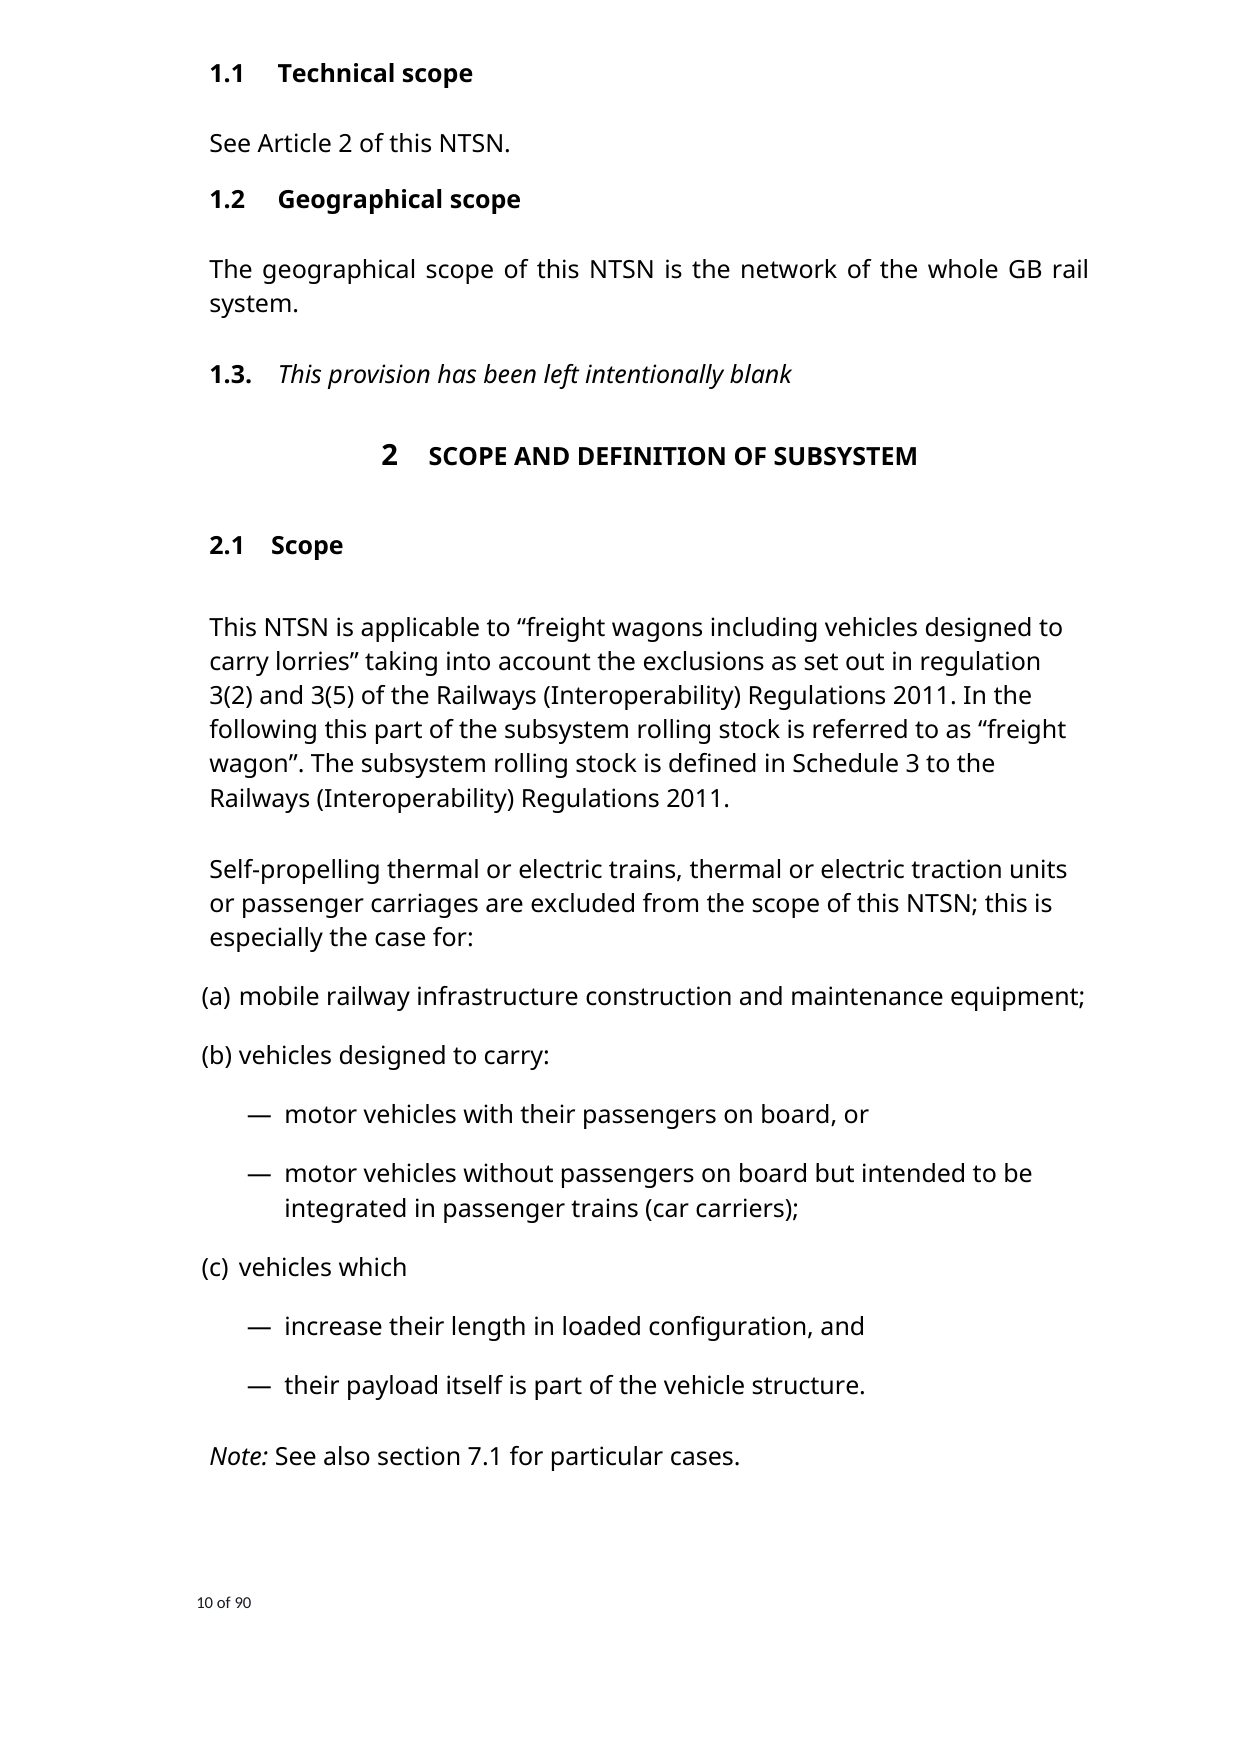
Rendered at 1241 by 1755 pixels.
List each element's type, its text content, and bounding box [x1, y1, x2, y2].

text See Article 2 of this NTSN. [209, 126, 1090, 160]
text This NTSN is applicable to “freight wagons including vehicles designed to carry lorries” taking into account the exclusions as set out in regulation 3(2) and 3(5) of the Railways (Interoperability) Regulations 2011. In the following this part of the subsystem rolling stock is referred to as “freight wagon”. The subsystem rolling stock is defined in Schedule 3 to the Railways (Interoperability) Regulations 2011. [209, 610, 1090, 814]
list Technical scope [209, 59, 1090, 88]
list motor vehicles with their passengers on board, or [247, 1097, 1090, 1131]
list motor vehicles without passengers on board but intended to be integrated in passenger trains (car carriers); [247, 1156, 1090, 1224]
list mobile railway infrastructure construction and maintenance equipment; [201, 979, 1090, 1013]
list SCOPE AND DEFINITION OF SUBSYSTEM [209, 418, 1090, 477]
list their payload itself is part of the vehicle structure. [247, 1367, 1090, 1401]
text The geographical scope of this NTSN is the network of the whole GB rail system. [209, 251, 1090, 319]
list increase their length in loaded configuration, and [247, 1308, 1090, 1342]
list Scope [209, 531, 1090, 560]
list Geographical scope [209, 185, 1090, 214]
text Self-propelling thermal or electric trains, thermal or electric traction units or passenger carriages are excluded from the scope of this NTSN; this is especially the case for: [209, 852, 1090, 954]
list vehicles which [201, 1249, 1090, 1283]
text 1.3. This provision has been left intentionally blank [209, 357, 1090, 391]
text Note: See also section 7.1 for particular cases. [209, 1439, 1090, 1473]
list vehicles designed to carry: [201, 1038, 1090, 1072]
